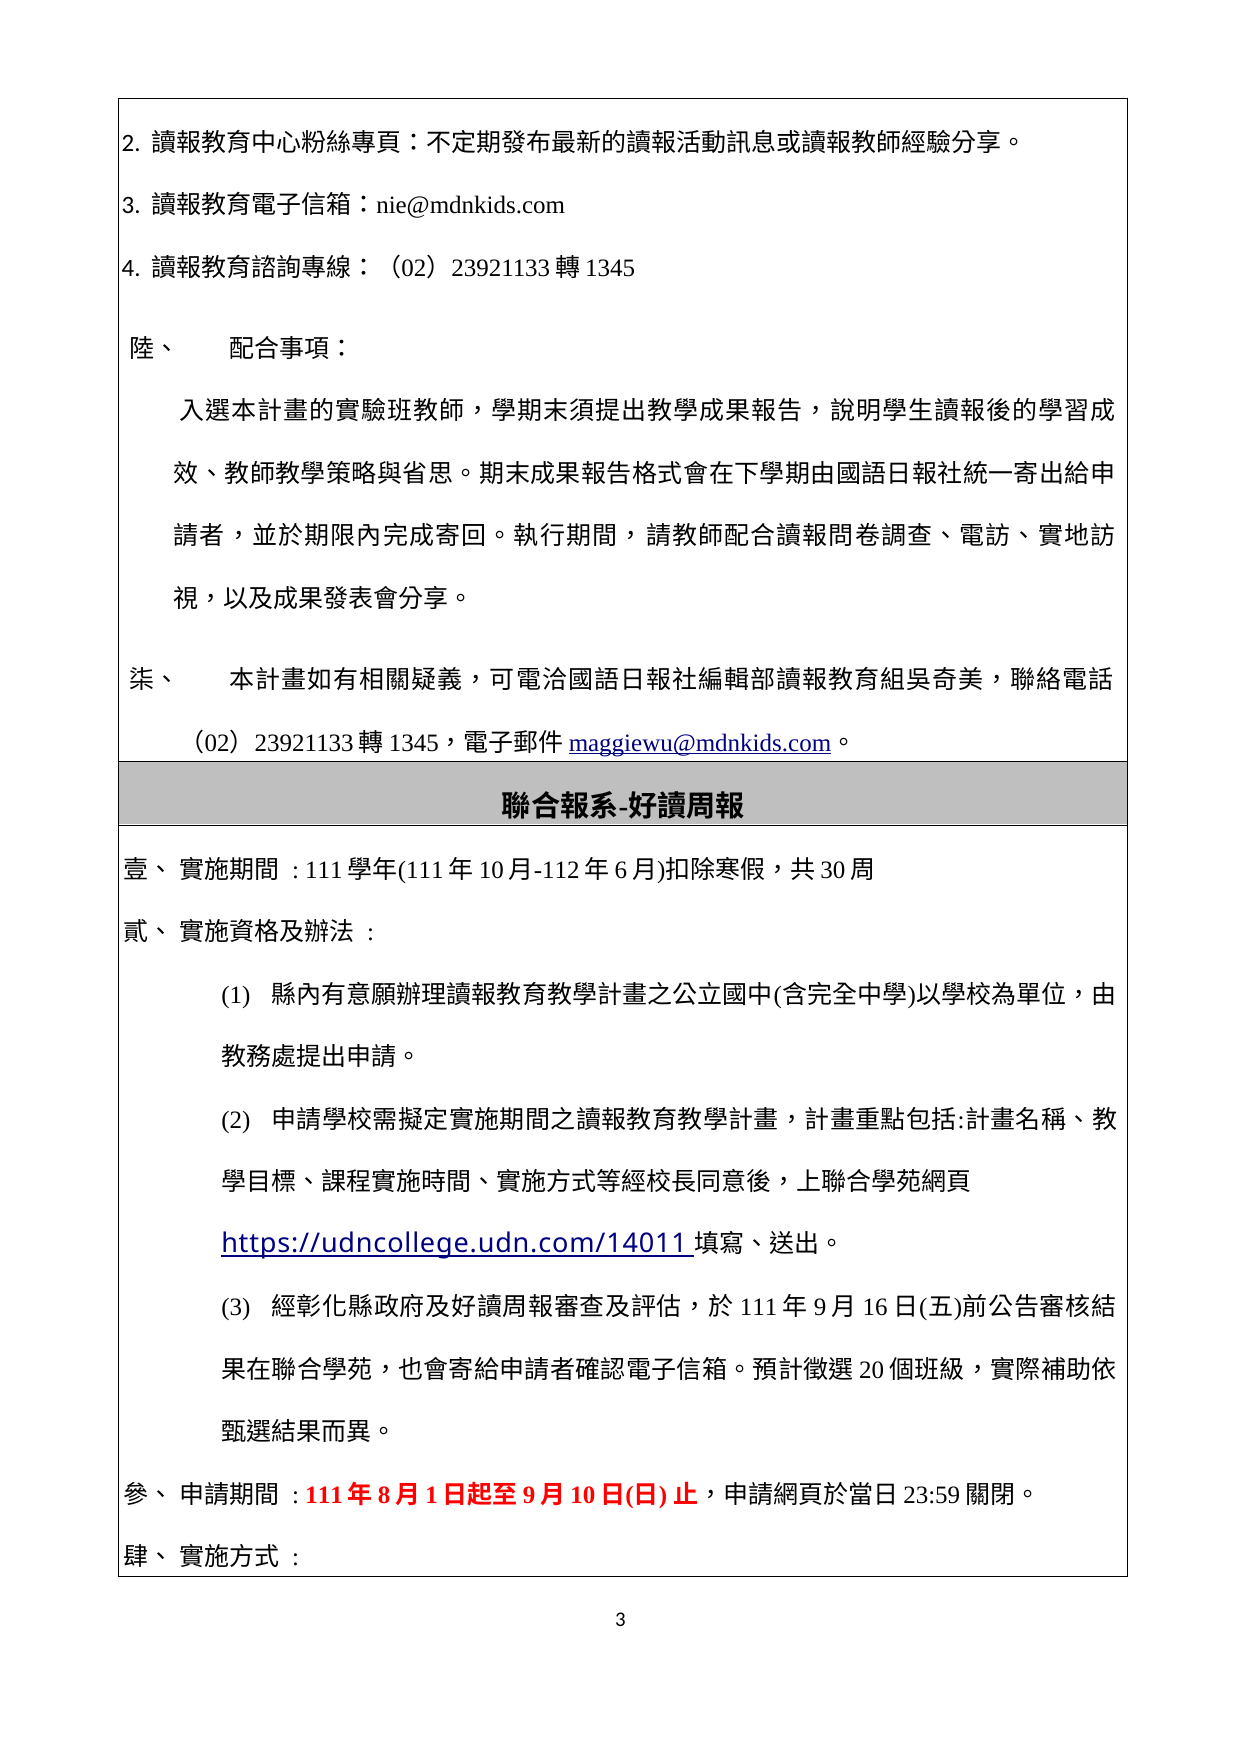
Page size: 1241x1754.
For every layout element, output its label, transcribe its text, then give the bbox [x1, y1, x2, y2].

table_cell 實施期間：111學年度（111年10月～112年6月，扣除寒假，約7個月。） 中學生報：上學期111.10.3（507期）～112.1.9（521期）共15期 下學期112.2.27（52期）～112.6.5（540期）共15期 申請資格及辦法： 縣內有意願參與辦理讀報教育教學計畫、認同讀報教育理念之公立國中（含完全中學），以學校為單位，由教務處提出申請。 申請學校須擬定實施期間之「讀報教學計畫」，計畫重點包括：計畫名稱、教學目標、課程實施時間、實施方式等，經校長同意後，上「國語日報讀報教育資源網」https://nie.mdnkids.com/events/2022Selection_b/ 填寫、送出。 經國語日報社及彰化縣政府教育處審查及評估，於9月底公告審核結果在教育處雲端系統，也會寄給申請者確認電子信。預計國中徵選20個班級，實際補助依甄選結果而異。 申請期間：111年8月1日至111年9月10日止，網站系統於當日24點整關閉。 實施方式： 實施方式：以「兩人一報」進行讀報教學，另加教師一份。 實施教材：《中學生報》 輔助教材：除報刊教材之外，另提供學生每人一本剪貼簿，方便蒐集、整理剪報作品；提供每位教師一本讀報教育叢書，作為教學參考。實施期間，國語日報社提供教學諮詢、研習資訊、教學訪視、期末教學成果分享活動等教育資源，協助實驗班推動讀報教學。 實施時間：可利用晨光時間、課間時間、彈性課程等，每週至少累計實施一節課，由教師帶領學生進行以報紙當作教材的學習活動。 實施內容：鼓勵教師依據報紙內容創意教學，融入各科教學領域（語文、數學、社會、自然科學、藝術、綜合活動等），發展多元化的創新教學；鼓勵學生將報紙帶回家，與家庭成員共讀，落實閱讀成效。 配套方案： 入選本計畫之實驗班，彰化縣政府教育處及國語日報社將補助： 111學年度《中學生報》上下學期計30期的報紙訂閱費用。 為珍惜、善用資源，依各班教學需求提供剪貼簿，每名學生至多一本，方便蒐集整理資料。 國語日報社提供每位教師一本讀報教育指南，作為擬定讀報教學策略參考。每週提供《中學生報》閱讀理解學習單，寄至申請教師信箱。 支援平臺： 國語日報社讀報教育資源網：https://nie.mdnkids.com/ 讀報教育中心粉絲專頁：不定期發布最新的讀報活動訊息或讀報教師經驗分享。 讀報教育電子信箱：nie@mdnkids.com 讀報教育諮詢專線：（02）23921133轉1345 配合事項： 入選本計畫的實驗班教師，學期末須提出教學成果報告，說明學生讀報後的學習成效、教師教學策略與省思。期末成果報告格式會在下學期由國語日報社統一寄出給申請者，並於期限內完成寄回。執行期間，請教師配合讀報問卷調查、電訪、實地訪視，以及成果發表會分享。 本計畫如有相關疑義，可電洽國語日報社編輯部讀報教育組吳奇美，聯絡電話（02）23921133轉1345，電子郵件maggiewu@mdnkids.com。 [119, 99, 1127, 761]
table_cell 實施期間 : 111學年(111年10月-112年6月)扣除寒假，共30周 實施資格及辦法 : 縣內有意願辦理讀報教育教學計畫之公立國中(含完全中學)以學校為單位，由教務處提出申請。 申請學校需擬定實施期間之讀報教育教學計畫，計畫重點包括:計畫名稱、教學目標、課程實施時間、實施方式等經校長同意後，上聯合學苑網頁 https://udncollege.udn.com/14011填寫、送出。 經彰化縣政府及好讀周報審查及評估，於111年9月16日(五)前公告審核結果在聯合學苑，也會寄給申請者確認電子信箱。預計徵選20個班級，實際補助依甄選結果而異。 申請期間 : 111年8月1日起至9月10日(日) 止，申請網頁於當日23:59關閉。 實施方式 : (一)以一人一報進行讀報教學，另加教師一份。 (二)實施教材: 好讀周報。 (三)輔助教材: 除報刊外，另提供好讀教師手冊作為教學參考，並於每周一於雲端提供當期報刊PISA學習單供學生閱讀學習使用，好讀周報提供教師研習工作坊分享活動，協助教師推動讀報教學。 (四)實施時間: 建議可利用晨讀時間、課間時間、多元學習時間、彈性時間等，每周至少實施一節課，由教師帶領學生進行以報紙為教材的學習活動。 實施內容: 鼓勵教師依據報紙內容教學閱讀素養，融入各科教學領域，發展多元化的創新教學，另可鼓勵學生將報紙帶回與家長共讀，落實閱讀成效。 入選本計畫之讀報班，彰化縣政府教育處及聯合報系好讀周報將補助： (一)111學年度好讀周報上下學期計30期的報紙訂閱費用。 (二)好讀周報將提供讀報班每位教師一本好讀教師手冊，內容涵蓋閱讀教 學活動、各校操作案例分享，作為擬訂教學參考。 (三)周周提供當期好讀內容議題學習單(附上說明)。 柒、效益成果 : 入選本讀報教育計畫的學校班級教師，學期末須提出教學成果，說明學生讀報教育後的學習成效，教師於操作案例上的教學策略與省思，好讀周報編輯團隊將依教學成果，請教師配合作問卷回饋、親訪或電訪亮點新聞於報面刊登，供全國校園教師閱讀。 捌、本計畫若有疑義，可電洽好讀周報中部辦公室 柏建中04-22371234分機4319 [119, 826, 1127, 1576]
table_cell 聯合報系-好讀周報 [119, 762, 1127, 824]
